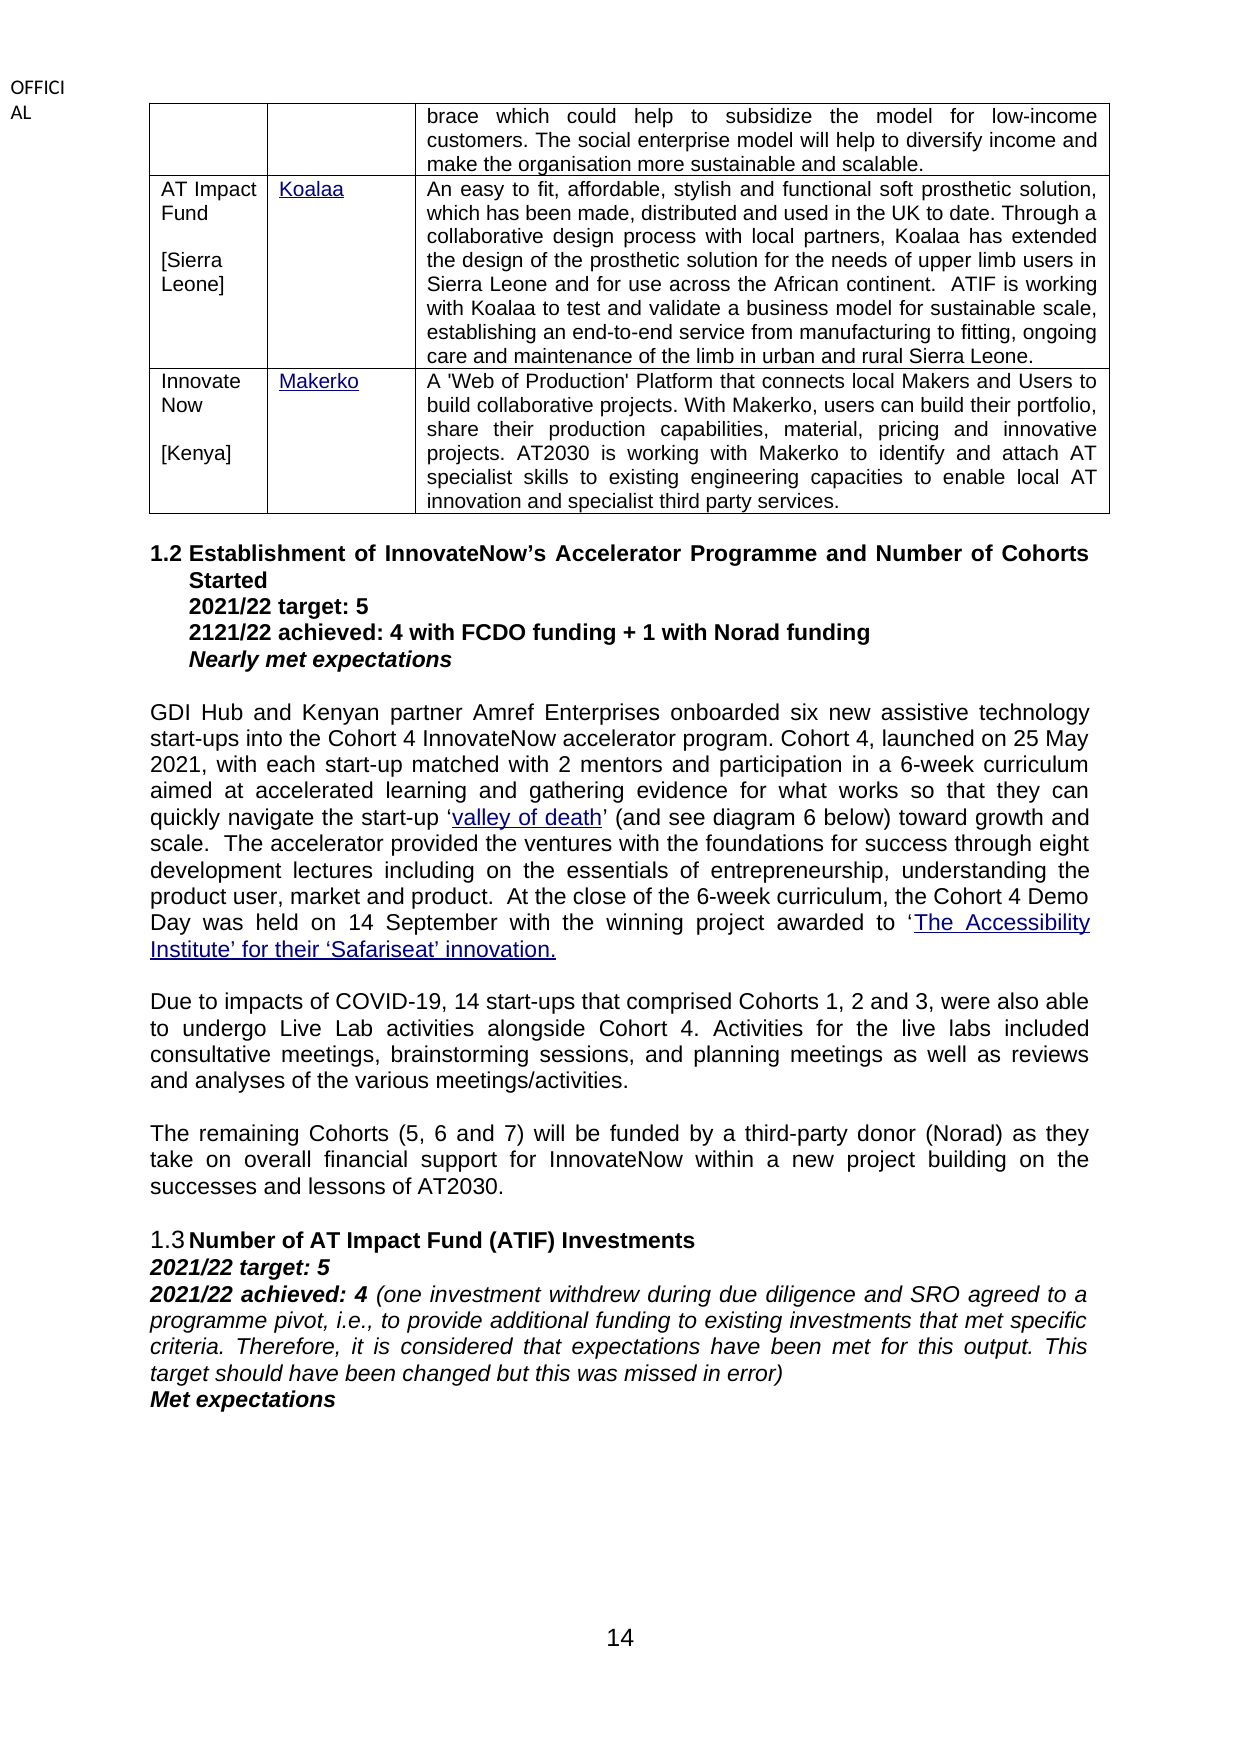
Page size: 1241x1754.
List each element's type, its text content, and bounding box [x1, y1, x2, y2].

text 2021/22 target: 5 [189, 593, 1090, 619]
table_cell [150, 104, 267, 175]
table_cell [268, 104, 415, 175]
table_cell Koalaa [268, 176, 415, 368]
table_cell AT Impact Fund [Sierra Leone] [150, 176, 267, 368]
text The remaining Cohorts (5, 6 and 7) will be funded by a third-party donor (Norad) as they take on overall financial support for InnovateNow within a new project building on the successes and lessons of AT2030. [150, 1120, 1090, 1199]
table_cell Innovate Now [Kenya] [150, 369, 267, 513]
table_cell Makerko [268, 369, 415, 513]
list Establishment of InnovateNow’s Accelerator Programme and Number of Cohorts Started [150, 540, 1090, 593]
table_cell brace which could help to subsidize the model for low-income customers. The social enterprise model will help to diversify income and make the organisation more sustainable and scalable. [416, 104, 1109, 175]
text Due to impacts of COVID-19, 14 start-ups that comprised Cohorts 1, 2 and 3, were also able to undergo Live Lab activities alongside Cohort 4. Activities for the live labs included consultative meetings, brainstorming sessions, and planning meetings as well as reviews and analyses of the various meetings/activities. [150, 988, 1090, 1094]
table_cell A 'Web of Production' Platform that connects local Makers and Users to build collaborative projects. With Makerko, users can build their portfolio, share their production capabilities, material, pricing and innovative projects. AT2030 is working with Makerko to identify and attach AT specialist skills to existing engineering capacities to enable local AT innovation and specialist third party services. [416, 369, 1109, 513]
list Number of AT Impact Fund (ATIF) Investments [150, 1226, 1090, 1254]
text 2021/22 achieved: 4 (one investment withdrew during due diligence and SRO agreed to a programme pivot, i.e., to provide additional funding to existing investments that met specific criteria. Therefore, it is considered that expectations have been met for this output. This target should have been changed but this was missed in error) [150, 1281, 1090, 1386]
table_cell An easy to fit, affordable, stylish and functional soft prosthetic solution, which has been made, distributed and used in the UK to date. Through a collaborative design process with local partners, Koalaa has extended the design of the prosthetic solution for the needs of upper limb users in Sierra Leone and for use across the African continent. ATIF is working with Koalaa to test and validate a business model for sustainable scale, establishing an end-to-end service from manufacturing to fitting, ongoing care and maintenance of the limb in urban and rural Sierra Leone. [416, 176, 1109, 368]
text 2021/22 target: 5 [150, 1254, 1090, 1281]
text Nearly met expectations [150, 646, 1090, 672]
text GDI Hub and Kenyan partner Amref Enterprises onboarded six new assistive technology start-ups into the Cohort 4 InnovateNow accelerator program. Cohort 4, launched on 25 May 2021, with each start-up matched with 2 mentors and participation in a 6-week curriculum aimed at accelerated learning and gathering evidence for what works so that they can quickly navigate the start-up ‘valley of death’ (and see diagram 6 below) toward growth and scale. The accelerator provided the ventures with the foundations for success through eight development lectures including on the essentials of entrepreneurship, understanding the product user, market and product. At the close of the 6-week curriculum, the Cohort 4 Demo Day was held on 14 September with the winning project awarded to ‘The Accessibility Institute’ for their ‘Safariseat’ innovation. [150, 698, 1090, 962]
text Met expectations [150, 1386, 1090, 1412]
text 2121/22 achieved: 4 with FCDO funding + 1 with Norad funding [150, 619, 1090, 646]
